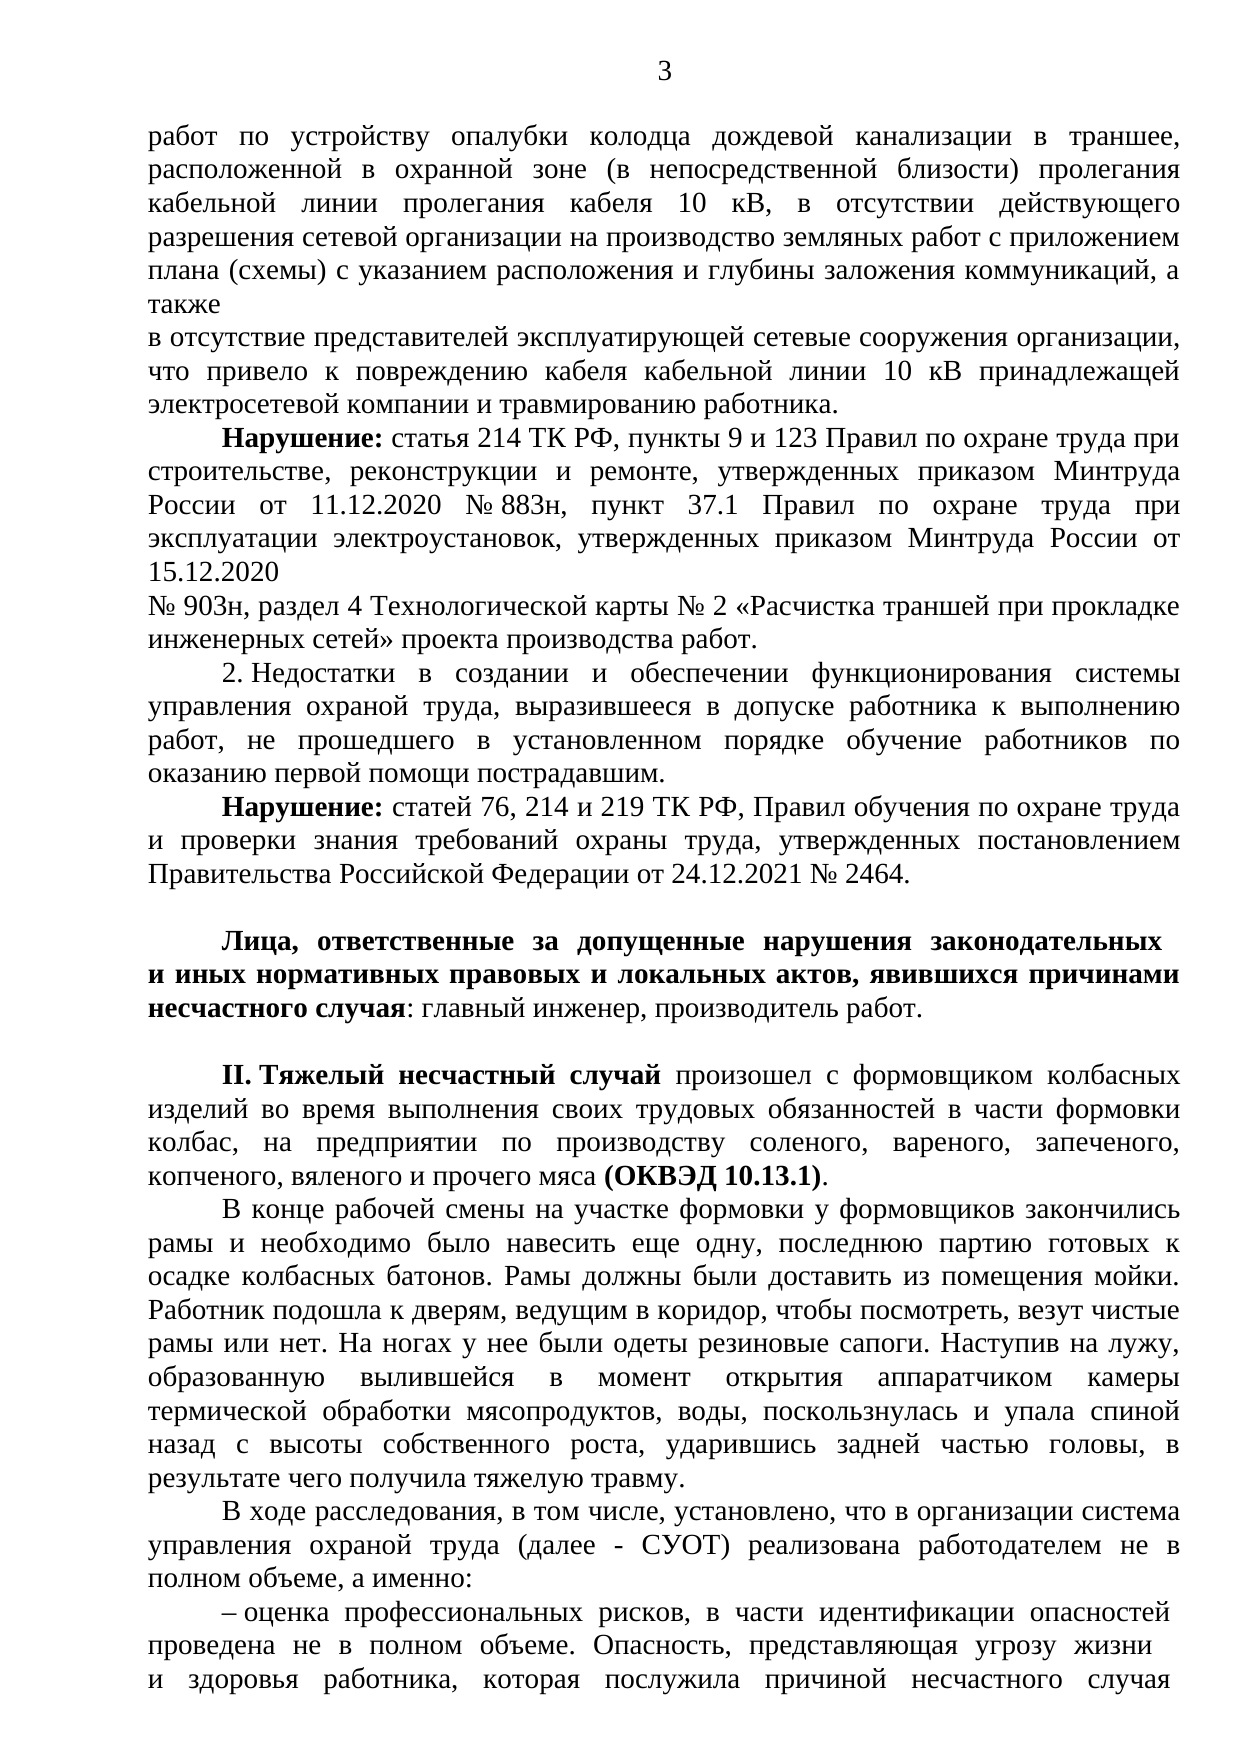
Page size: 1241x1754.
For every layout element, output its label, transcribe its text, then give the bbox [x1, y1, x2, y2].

text Нарушение: статья 214 ТК РФ, пункты 9 и 123 Правил по охране труда при строительстве, реконструкции и ремонте, утвержденных приказом Минтруда России от 11.12.2020 № 883н, пункт 37.1 Правил по охране труда при эксплуатации электроустановок, утвержденных приказом Минтруда России от 15.12.2020 № 903н, раздел 4 Технологической карты № 2 «Расчистка траншей при прокладке инженерных сетей» проекта производства работ. [148, 420, 1181, 655]
text работ по устройству опалубки колодца дождевой канализации в траншее, расположенной в охранной зоне (в непосредственной близости) пролегания кабельной линии пролегания кабеля 10 кВ, в отсутствии действующего разрешения сетевой организации на производство земляных работ с приложением плана (схемы) с указанием расположения и глубины заложения коммуникаций, а также в отсутствие представителей эксплуатирующей сетевые сооружения организации, что привело к повреждению кабеля кабельной линии 10 кВ принадлежащей электросетевой компании и травмированию работника. [148, 118, 1181, 420]
text В ходе расследования, в том числе, установлено, что в организации система управления охраной труда (далее - СУОТ) реализована работодателем не в полном объеме, а именно: [148, 1493, 1181, 1594]
text Лица, ответственные за допущенные нарушения законодательных и иных нормативных правовых и локальных актов, явившихся причинами несчастного случая: главный инженер, производитель работ. [148, 923, 1181, 1024]
text – оценка профессиональных рисков, в части идентификации опасностей проведена не в полном объеме. Опасность, представляющая угрозу жизни и здоровья работника, которая послужила причиной несчастного случая [148, 1594, 1171, 1694]
text 2. Недостатки в создании и обеспечении функционирования системы управления охраной труда, выразившееся в допуске работника к выполнению работ, не прошедшего в установленном порядке обучение работников по оказанию первой помощи пострадавшим. [148, 655, 1181, 789]
text Нарушение: статей 76, 214 и 219 ТК РФ, Правил обучения по охране труда и проверки знания требований охраны труда, утвержденных постановлением Правительства Российской Федерации от 24.12.2021 № 2464. [148, 789, 1181, 889]
text В конце рабочей смены на участке формовки у формовщиков закончились рамы и необходимо было навесить еще одну, последнюю партию готовых к осадке колбасных батонов. Рамы должны были доставить из помещения мойки. Работник подошла к дверям, ведущим в коридор, чтобы посмотреть, везут чистые рамы или нет. На ногах у нее были одеты резиновые сапоги. Наступив на лужу, образованную вылившейся в момент открытия аппаратчиком камеры термической обработки мясопродуктов, воды, поскользнулась и упала спиной назад с высоты собственного роста, ударившись задней частью головы, в результате чего получила тяжелую травму. [148, 1191, 1181, 1493]
text II. Тяжелый несчастный случай произошел с формовщиком колбасных изделий во время выполнения своих трудовых обязанностей в части формовки колбас, на предприятии по производству соленого, вареного, запеченого, копченого, вяленого и прочего мяса (ОКВЭД 10.13.1). [148, 1057, 1181, 1191]
